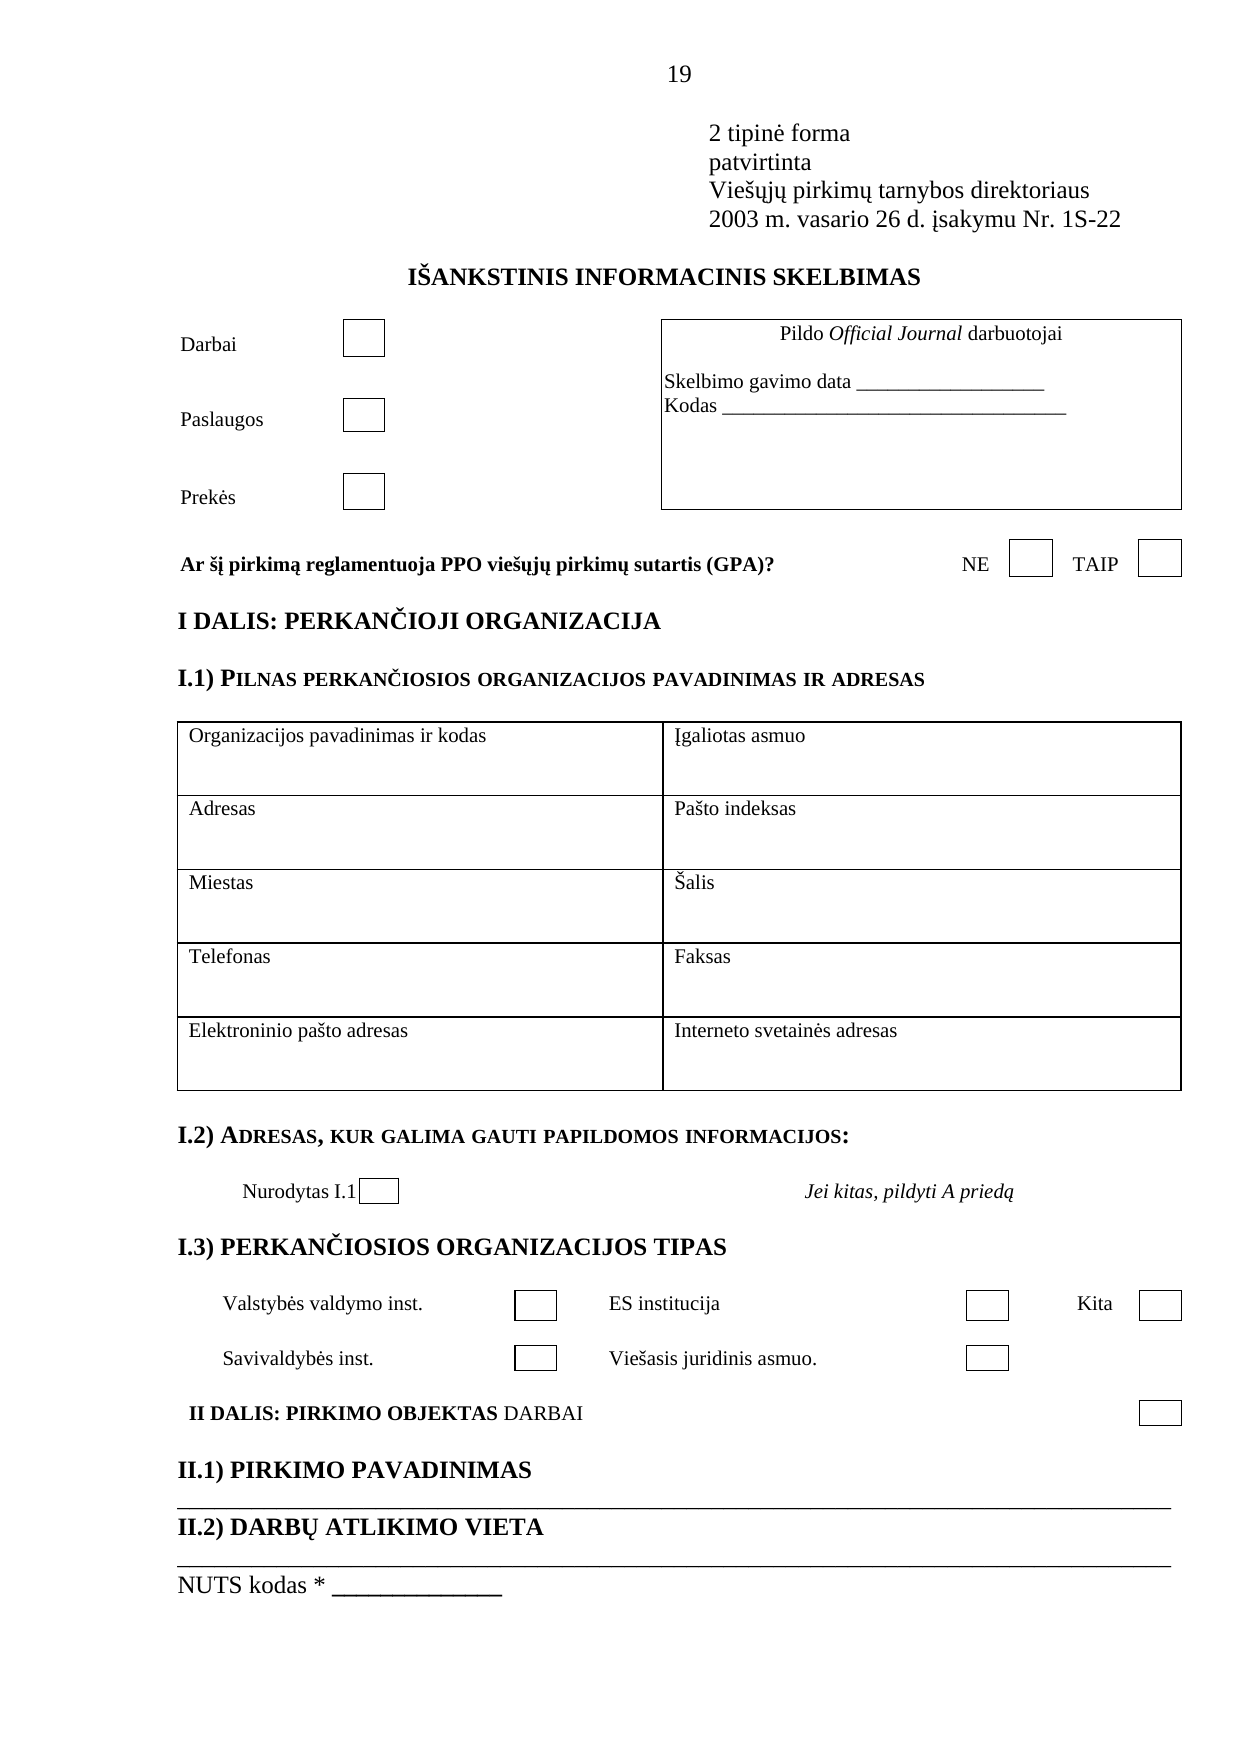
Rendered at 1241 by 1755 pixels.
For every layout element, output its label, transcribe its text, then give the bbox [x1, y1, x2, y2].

text 2 tipinė forma [177, 118, 1098, 147]
table_cell [385, 398, 661, 431]
table_header [1009, 1290, 1074, 1320]
table_cell Šalis [664, 870, 1180, 942]
table_cell [344, 432, 385, 473]
table_cell Savivaldybės inst. [219, 1345, 514, 1370]
table_cell [557, 1345, 606, 1370]
table_header Valstybės valdymo inst. [219, 1290, 514, 1320]
table_header [1010, 540, 1052, 576]
table_cell [177, 431, 344, 473]
table_header Ar šį pirkimą reglamentuoja PPO viešųjų pirkimų sutartis (GPA)? [177, 539, 941, 576]
text IŠANKSTINIS INFORMACINIS SKELBIMAS [177, 262, 1152, 291]
table_header [1140, 1291, 1181, 1320]
table_cell Paslaugos [177, 398, 343, 431]
table_cell [1140, 1345, 1181, 1370]
table_header [967, 1291, 1008, 1320]
table_header NE [941, 539, 1009, 576]
table_cell [177, 1345, 219, 1370]
table_cell [516, 1346, 556, 1370]
table_cell [1074, 1345, 1140, 1370]
table_header [360, 1179, 398, 1203]
table_header [516, 1291, 556, 1320]
table_cell [344, 399, 384, 431]
table_header Darbai [177, 319, 343, 356]
table_cell [344, 357, 385, 398]
table_cell Telefonas [178, 944, 662, 1016]
table_cell [385, 356, 661, 398]
table_cell [344, 474, 384, 509]
table_cell [606, 1320, 967, 1345]
table_header [1140, 1401, 1181, 1425]
table_header Kita [1074, 1290, 1139, 1320]
table_cell Prekės [177, 473, 343, 509]
table_cell [385, 431, 661, 473]
table_cell [515, 1321, 556, 1345]
table_header II DALIS: PIRKIMO OBJEKTAS DARBAI [177, 1400, 1139, 1425]
table_header [385, 319, 661, 356]
table_cell Adresas [178, 796, 662, 868]
text II.2) DARBŲ ATLIKIMO VIETA [177, 1512, 1181, 1541]
table_header [177, 1290, 219, 1320]
table_header [557, 1290, 606, 1320]
text NUTS kodas * [177, 1570, 1181, 1598]
text patvirtinta [177, 147, 1098, 176]
table_cell [219, 1320, 515, 1345]
table_header TAIP [1053, 539, 1138, 576]
table_cell [177, 356, 344, 398]
table_cell [556, 1320, 606, 1345]
table_header Organizacijos pavadinimas ir kodas [178, 723, 662, 795]
text I DALIS: PERKANČIOJI ORGANIZACIJA [177, 606, 1181, 635]
table_cell [385, 473, 661, 509]
table_cell [1009, 1345, 1074, 1370]
table_cell [177, 1320, 219, 1345]
table_cell Miestas [178, 870, 662, 942]
table_cell Faksas [664, 944, 1180, 1016]
table_cell [967, 1321, 1008, 1345]
table_header Jei kitas, pildyti A priedą [801, 1178, 1181, 1203]
table_cell [1140, 1321, 1181, 1345]
text I.2) Adresas, kur galima gauti papildomos informacijos: [177, 1120, 1240, 1149]
table_cell Elektroninio pašto adresas [178, 1018, 662, 1090]
table_header [1139, 540, 1181, 576]
table_cell Pašto indeksas [664, 796, 1180, 868]
text I.1) Pilnas perkančiosios organizacijos pavadinimas ir adresas [177, 663, 1240, 692]
text Viešųjų pirkimų tarnybos direktoriaus [177, 176, 1098, 204]
text 2003 m. vasario 26 d. įsakymu Nr. 1S-22 [177, 204, 1167, 233]
text II.1) pirkimo pavadinimas [177, 1455, 1181, 1483]
table_header Nurodytas I.1 [177, 1178, 359, 1203]
table_header Įgaliotas asmuo [664, 723, 1180, 795]
table_cell [1074, 1320, 1140, 1345]
table_cell [1008, 1320, 1074, 1345]
table_header [344, 320, 384, 356]
table_header [399, 1178, 801, 1203]
table_cell Viešasis juridinis asmuo. [606, 1345, 966, 1370]
table_header ES institucija [606, 1290, 966, 1320]
table_cell [967, 1346, 1008, 1370]
table_header Pildo Official Journal darbuotojai Skelbimo gavimo data __________________ Kodas _________________________________ [662, 320, 1181, 509]
text I.3) Perkančiosios organizacijos tipas [177, 1232, 1240, 1261]
table_cell Interneto svetainės adresas [664, 1018, 1180, 1090]
